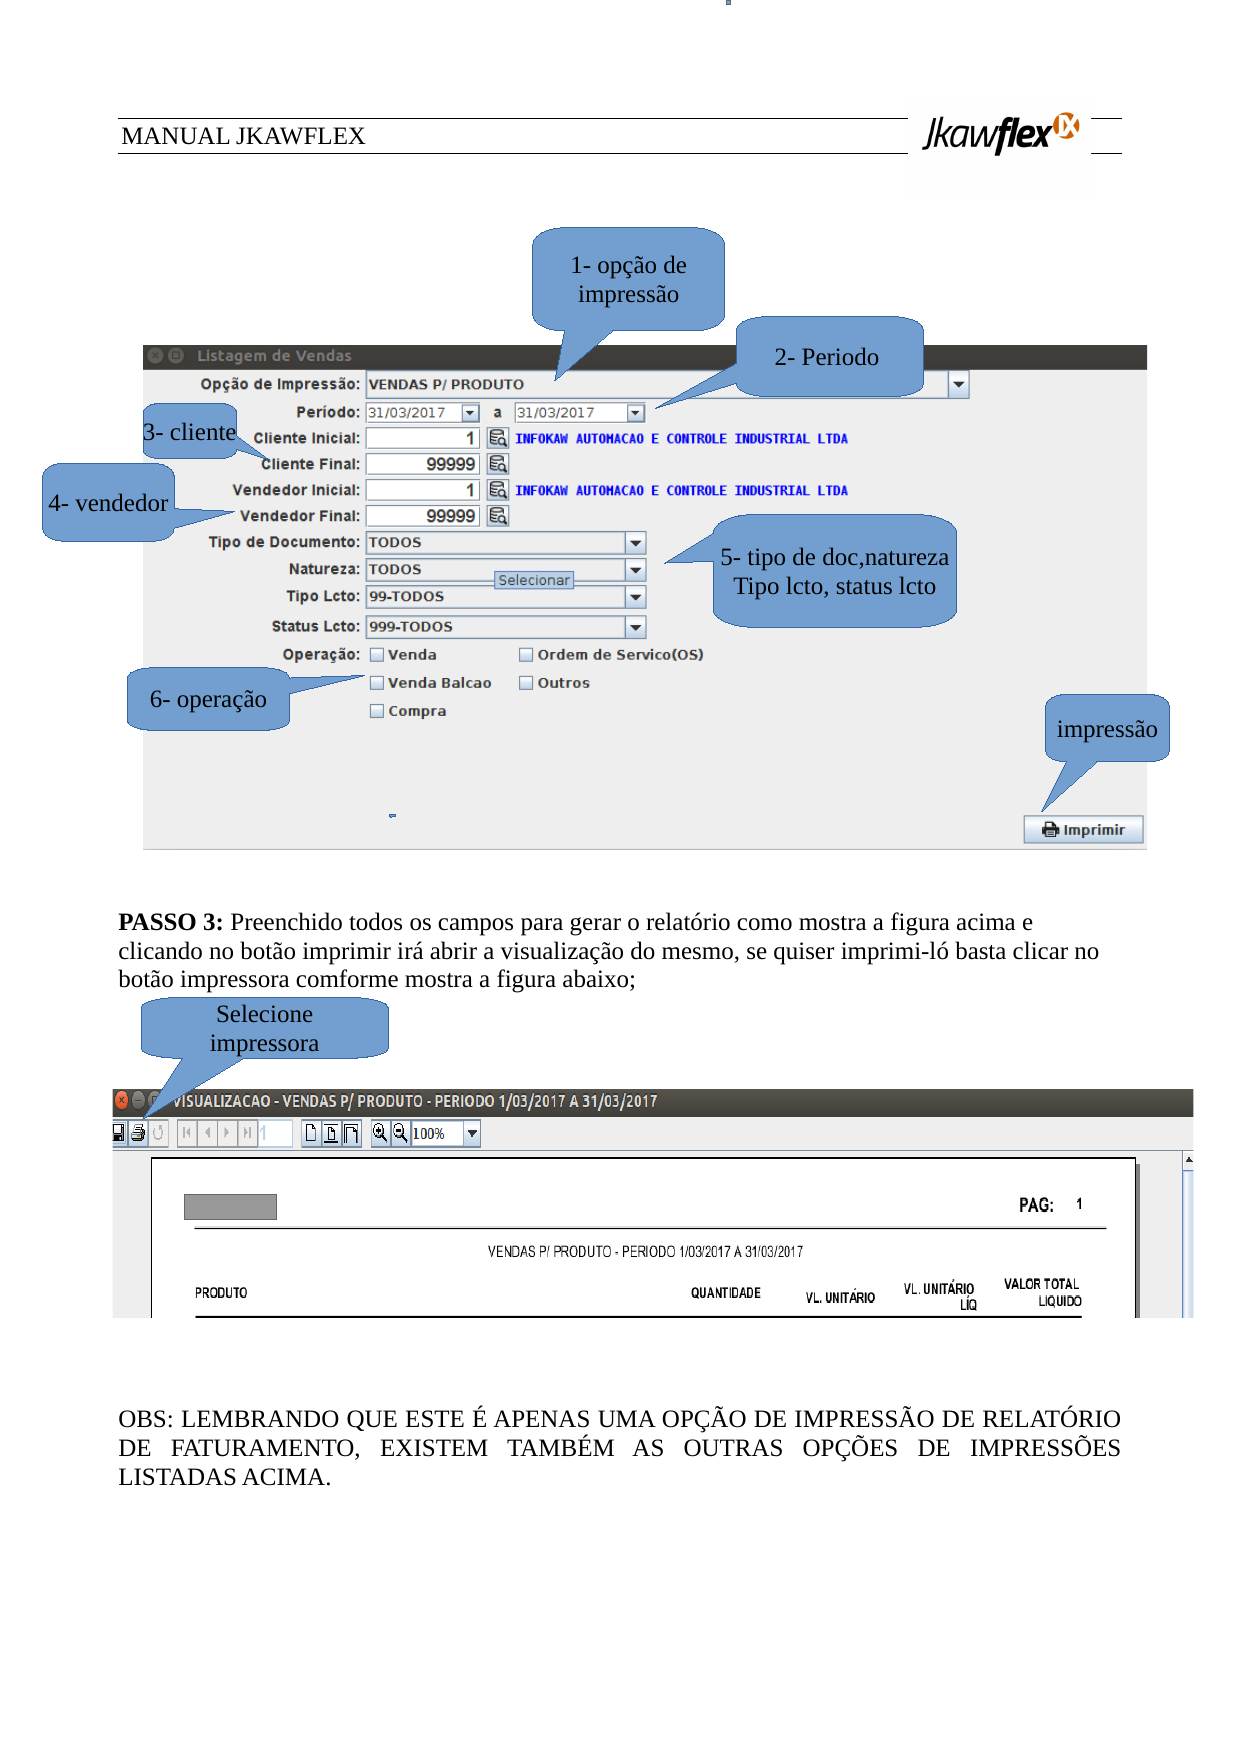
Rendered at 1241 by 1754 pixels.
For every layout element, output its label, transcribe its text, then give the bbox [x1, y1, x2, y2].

text OBS: LEMBRANDO QUE ESTE É APENAS UMA OPÇÃO DE IMPRESSÃO DE RELATÓRIO DE FATURAMENTO, EXISTEM TAMBÉM AS OUTRAS OPÇÕES DE IMPRESSÕES LISTADAS ACIMA. [118, 1404, 1122, 1490]
picture [112, 1089, 1194, 1318]
picture [908, 97, 1092, 201]
picture [143, 345, 1148, 850]
text PASSO 3: Preenchido todos os campos para gerar o relatório como mostra a figura acima e clicando no botão imprimir irá abrir a visualização do mesmo, se quiser imprimi-ló basta clicar no botão impressora comforme mostra a figura abaixo; [118, 907, 1122, 993]
